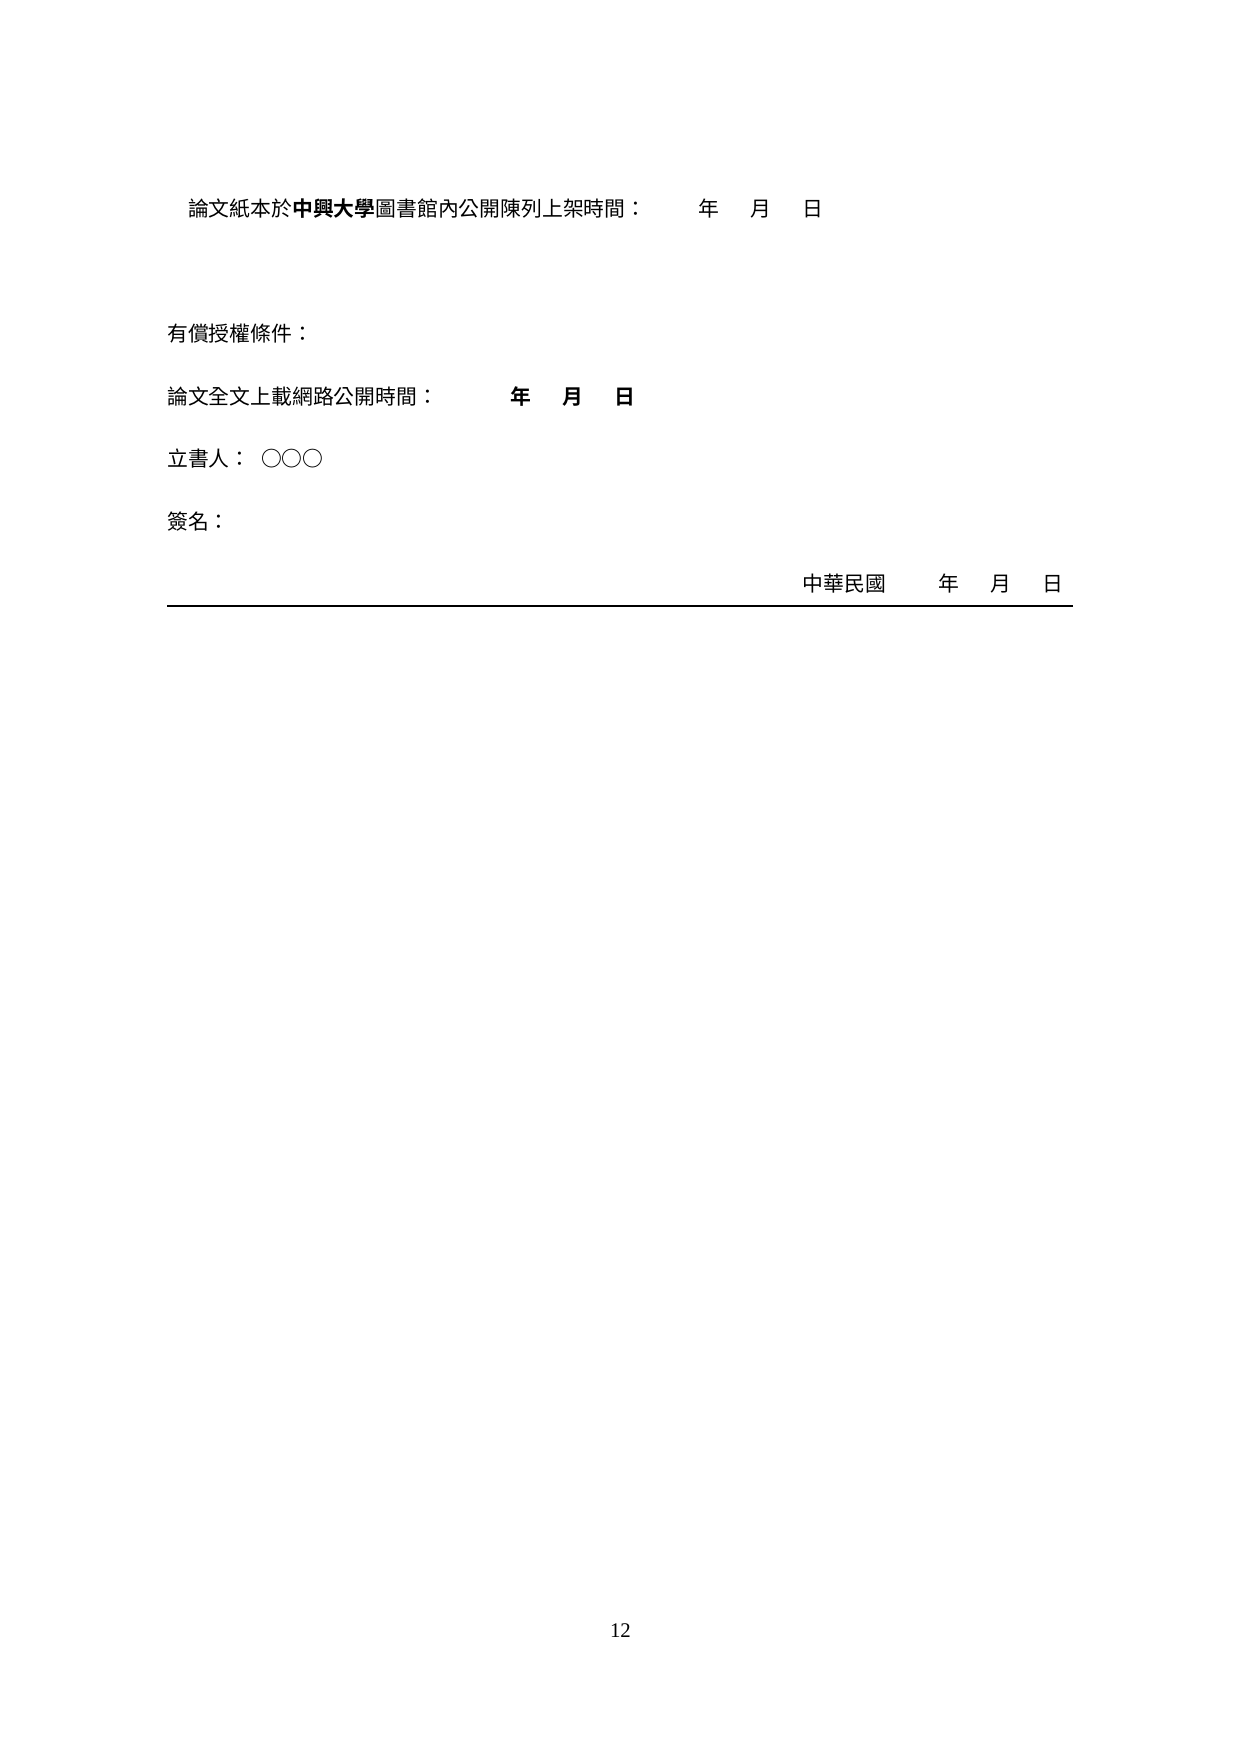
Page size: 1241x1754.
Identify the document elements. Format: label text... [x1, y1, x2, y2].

text 立書人： ○○○ [167, 416, 1073, 478]
text 論文全文上載網路公開時間： 年 月 日 [167, 353, 1073, 416]
text 有償授權條件： [167, 291, 1073, 353]
text 簽名： [167, 478, 1073, 541]
text 論文紙本於中興大學圖書館內公開陳列上架時間： 年 月 日 [167, 166, 1073, 228]
text 中華民國 年 月 日 [167, 541, 1073, 605]
